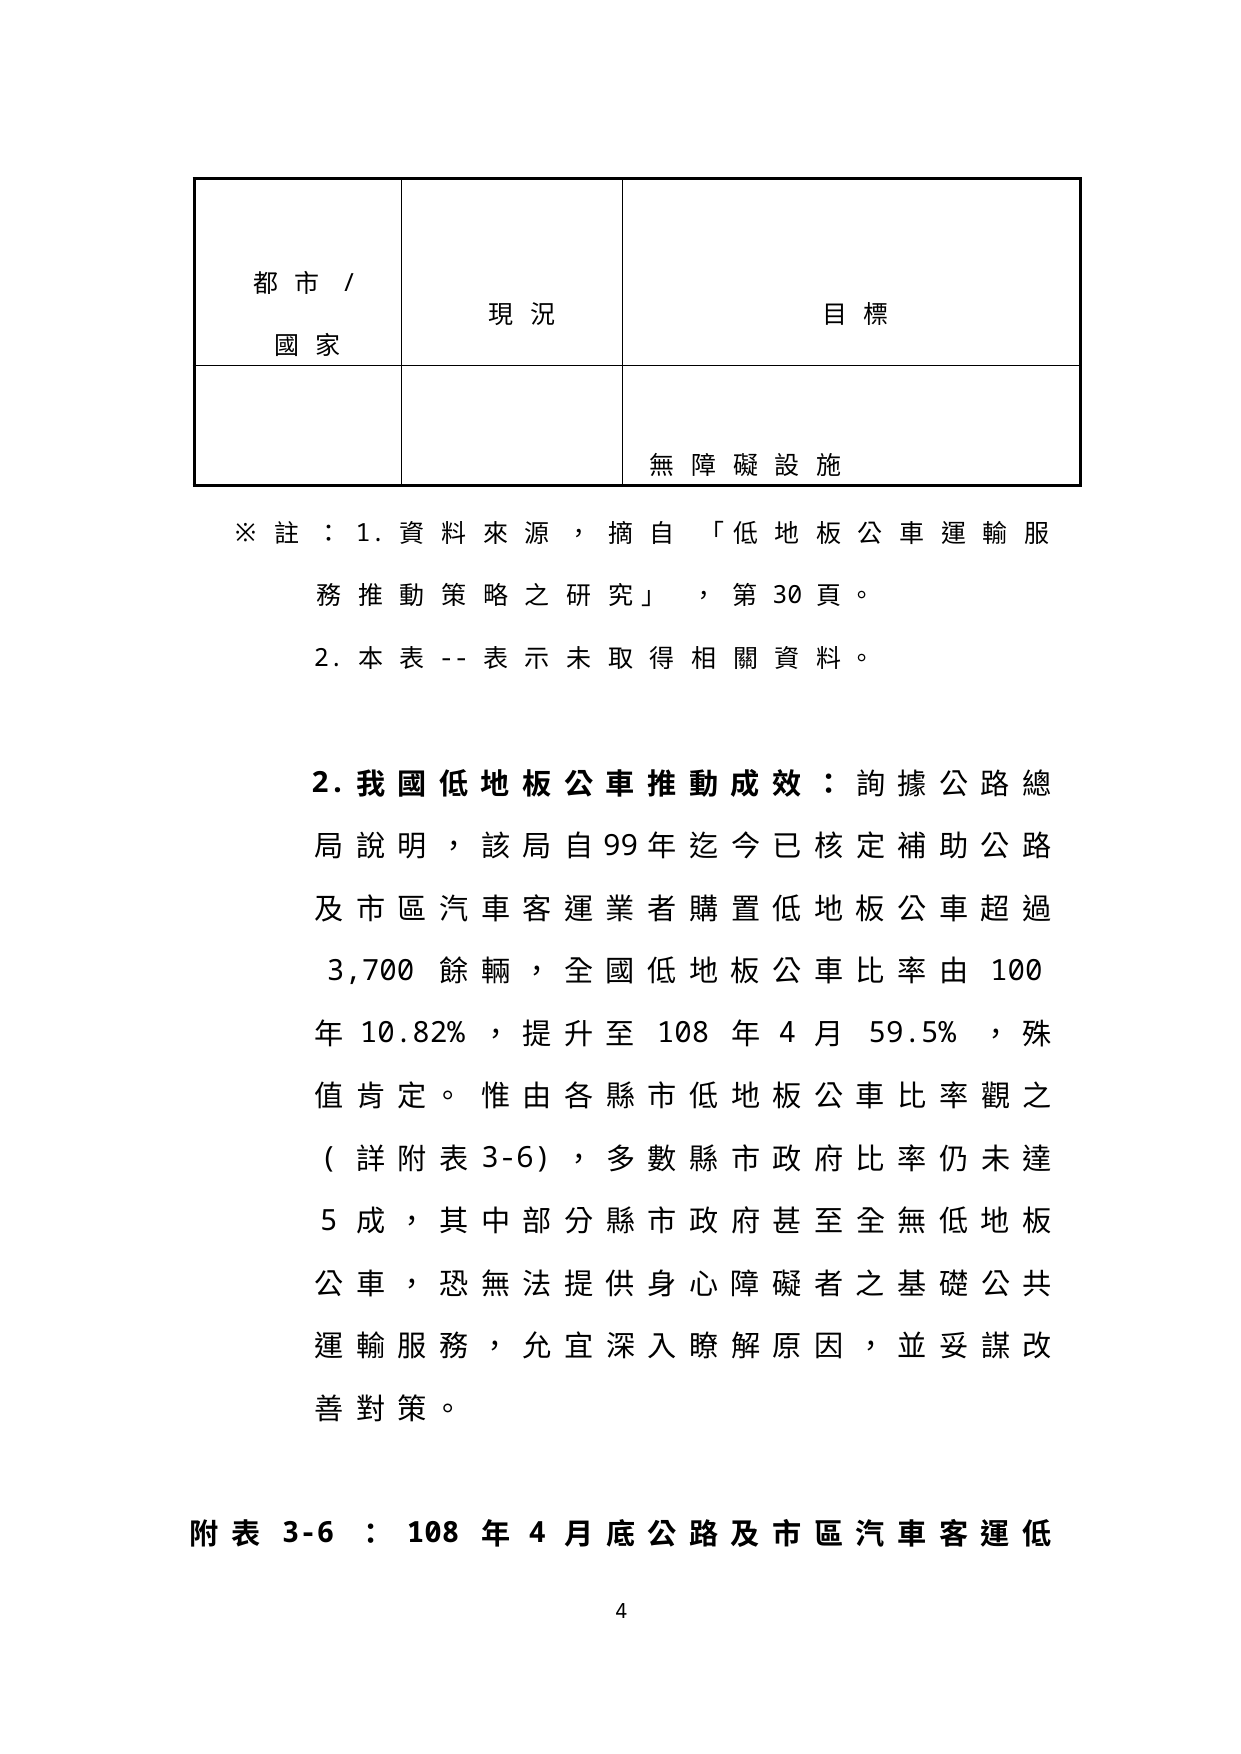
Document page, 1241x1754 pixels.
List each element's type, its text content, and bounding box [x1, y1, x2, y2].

table_header 現況 [402, 180, 622, 365]
table_header 目標 [623, 180, 1079, 365]
text 2.本表--表示未取得相關資料。 [267, 615, 1058, 677]
text 2.我國低地板公車推動成效：詢據公路總局說明，該局自99年迄今已核定補助公路及市區汽車客運業者購置低地板公車超過3,700餘輛，全國低地板公車比率由100年10.82%，提升至108年4月59.5%，殊值肯定。惟由各縣市低地板公車比率觀之(詳附表3-6)，多數縣市政府比率仍未達5成，其中部分縣市政府甚至全無低地板公車，恐無法提供身心障礙者之基礎公共運輸服務，允宜深入瞭解原因，並妥謀改善對策。 [271, 740, 1058, 1427]
text ※註：1.資料來源，摘自「低地板公車運輸服務推動策略之研究」，第30頁。 [190, 490, 1058, 615]
table_cell 無障礙設施 [623, 366, 1079, 484]
table_cell [402, 366, 622, 484]
table_header 都市/國家 [196, 180, 401, 365]
text 附表3-6：108年4月底公路及市區汽車客運低 [183, 1490, 1058, 1552]
table_cell [196, 366, 401, 484]
